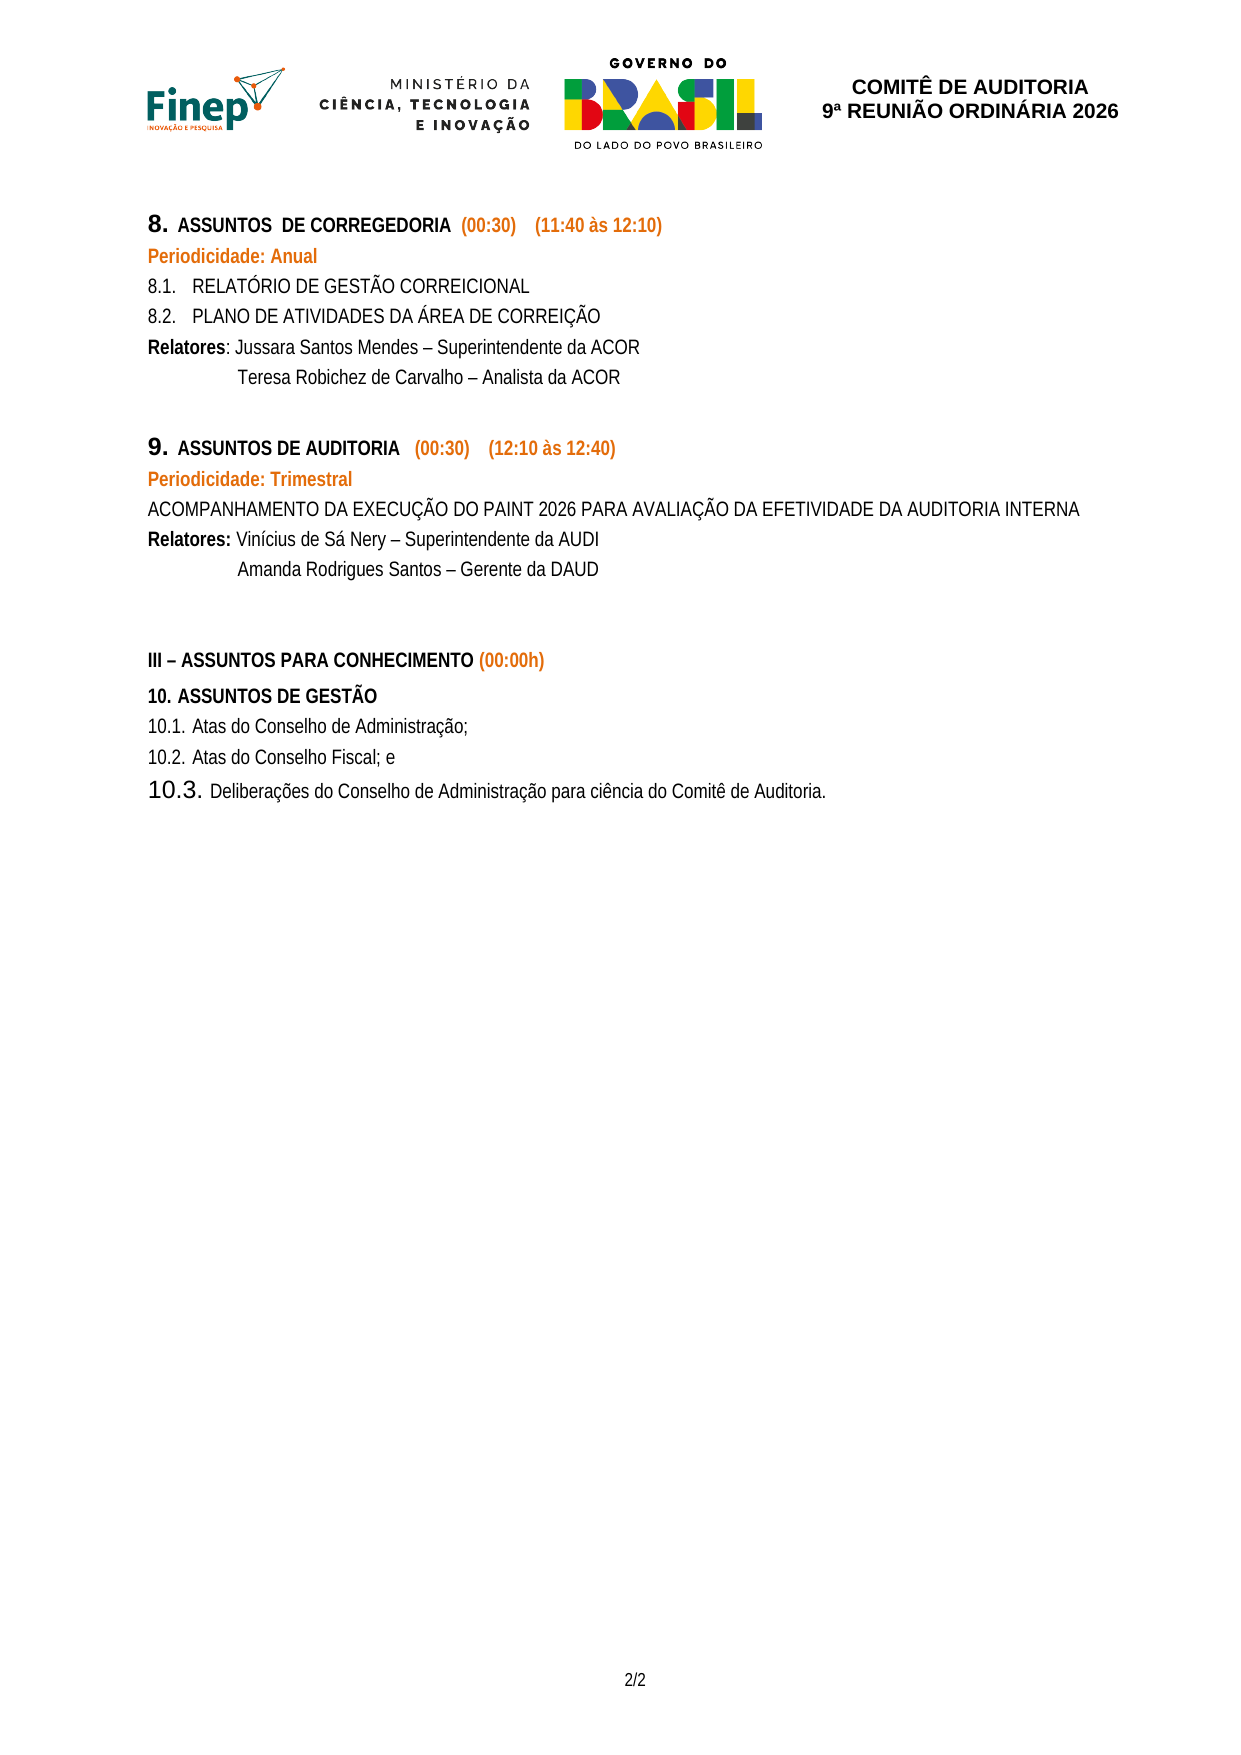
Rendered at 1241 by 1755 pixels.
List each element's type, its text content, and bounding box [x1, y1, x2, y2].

list ASSUNTOS DE AUDITORIA (00:30) (12:10 às 12:40) [148, 431, 1122, 460]
text Teresa Robichez de Carvalho – Analista da ACOR [148, 365, 1122, 389]
list PLANO DE ATIVIDADES DA ÁREA DE CORREIÇÃO [148, 304, 1122, 328]
text III – ASSUNTOS PARA CONHECIMENTO (00:00h) [148, 648, 1122, 672]
list Periodicidade: Anual [148, 244, 1122, 268]
text Relatores: Vinícius de Sá Nery – Superintendente da AUDI [148, 527, 1122, 551]
list ASSUNTOS DE CORREGEDORIA (00:30) (11:40 às 12:10) [148, 209, 1122, 238]
text ACOMPANHAMENTO DA EXECUÇÃO DO PAINT 2026 PARA AVALIAÇÃO DA EFETIVIDADE DA AUDITORIA INTERNA [148, 497, 1122, 521]
list Relatores: Jussara Santos Mendes – Superintendente da ACOR [148, 334, 1122, 358]
list Atas do Conselho de Administração; [148, 714, 1122, 738]
list Atas do Conselho Fiscal; e [148, 744, 1122, 768]
list RELATÓRIO DE GESTÃO CORREICIONAL [148, 274, 1122, 298]
text Amanda Rodrigues Santos – Gerente da DAUD [148, 557, 1122, 581]
list ASSUNTOS DE GESTÃO [148, 684, 1122, 708]
list Deliberações do Conselho de Administração para ciência do Comitê de Auditoria. [148, 775, 1122, 803]
list Periodicidade: Trimestral [148, 466, 1109, 490]
